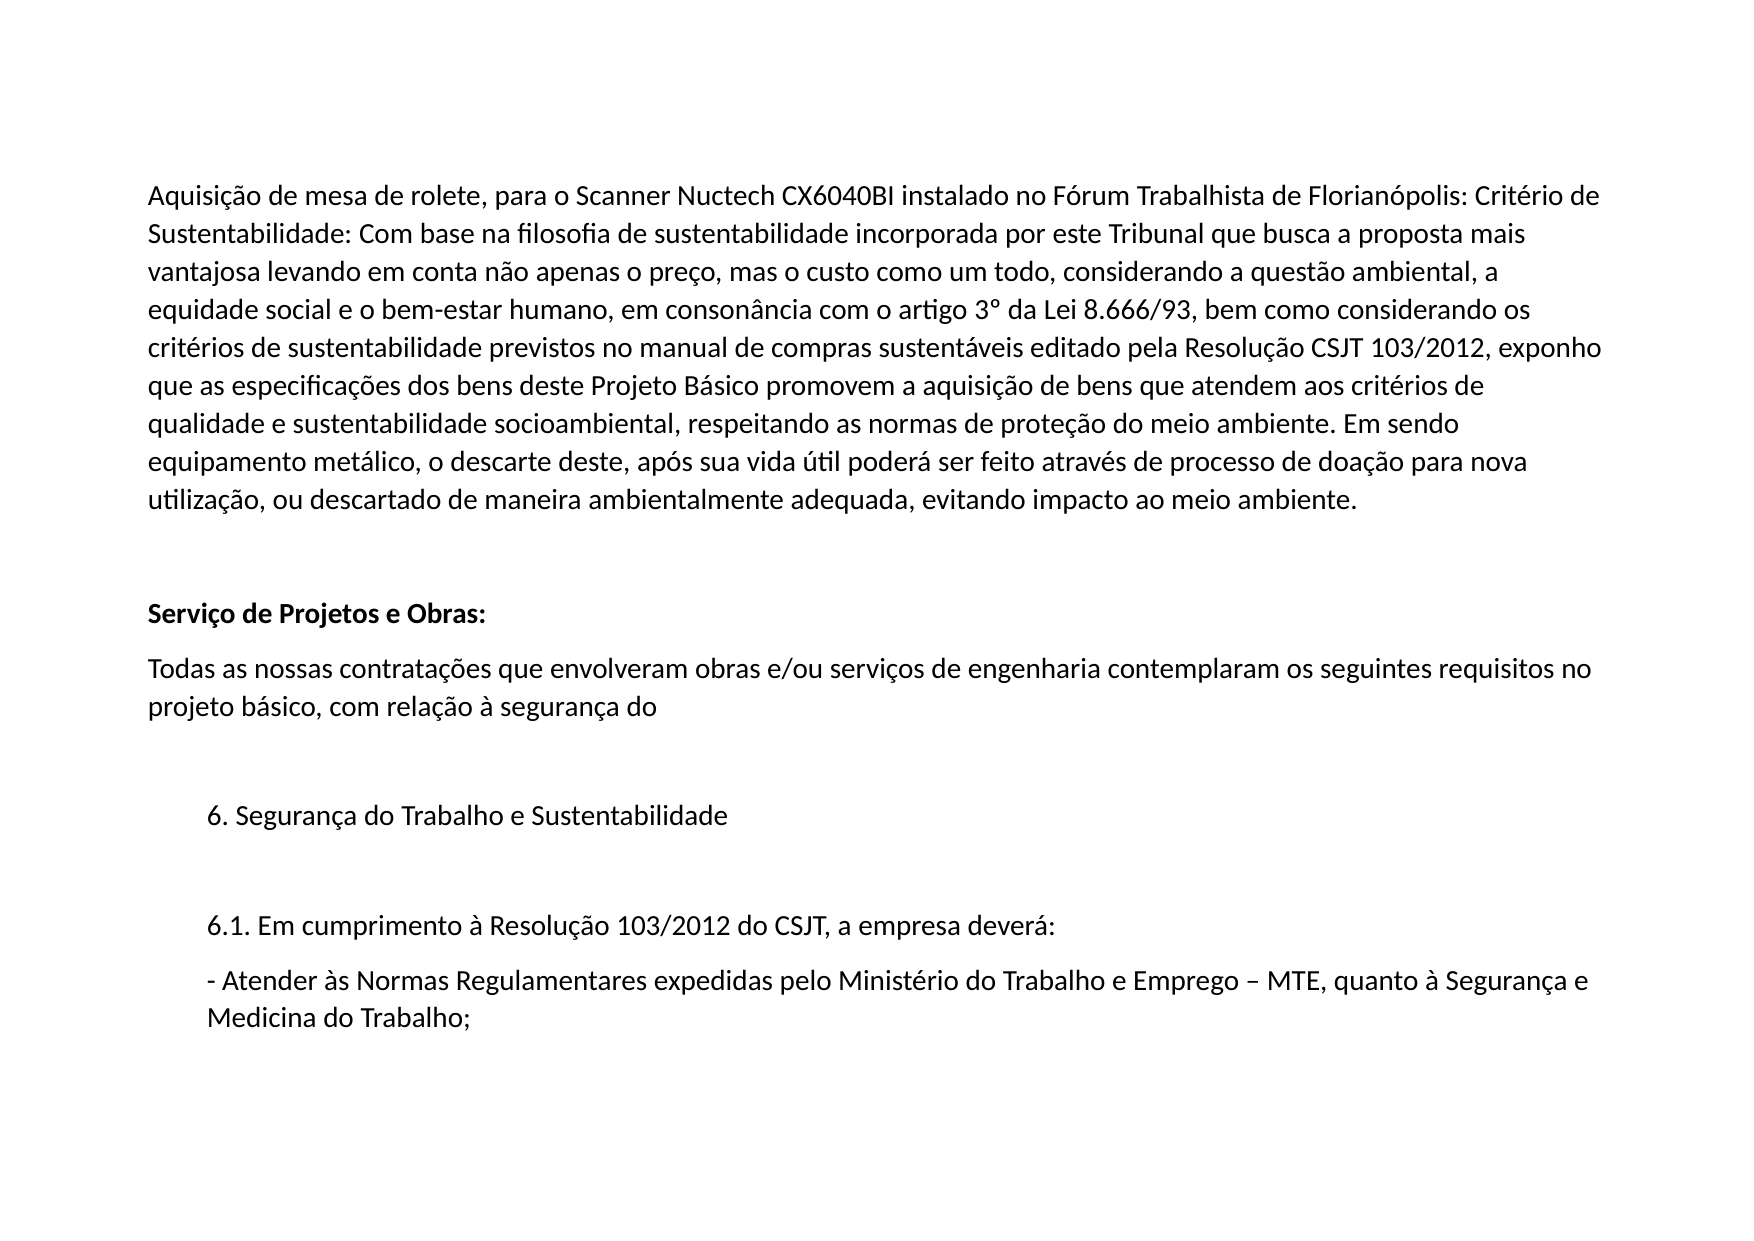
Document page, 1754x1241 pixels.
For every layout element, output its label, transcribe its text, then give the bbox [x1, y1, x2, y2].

text - Atender às Normas Regulamentares expedidas pelo Ministério do Trabalho e Emprego – MTE, quanto à Segurança e Medicina do Trabalho; [207, 962, 1606, 1035]
text 6.1. Em cumprimento à Resolução 103/2012 do CSJT, a empresa deverá: [207, 907, 1606, 942]
text Aquisição de mesa de rolete, para o Scanner Nuctech CX6040BI instalado no Fórum Trabalhista de Florianópolis: Critério de Sustentabilidade: Com base na filosofia de sustentabilidade incorporada por este Tribunal que busca a proposta mais vantajosa levando em conta não apenas o preço, mas o custo como um todo, considerando a questão ambiental, a equidade social e o bem-estar humano, em consonância com o artigo 3º da Lei 8.666/93, bem como considerando os critérios de sustentabilidade previstos no manual de compras sustentáveis editado pela Resolução CSJT 103/2012, exponho que as especificações dos bens deste Projeto Básico promovem a aquisição de bens que atendem aos critérios de qualidade e sustentabilidade socioambiental, respeitando as normas de proteção do meio ambiente. Em sendo equipamento metálico, o descarte deste, após sua vida útil poderá ser feito através de processo de doação para nova utilização, ou descartado de maneira ambientalmente adequada, evitando impacto ao meio ambiente. [148, 177, 1606, 517]
text Todas as nossas contratações que envolveram obras e/ou serviços de engenharia contemplaram os seguintes requisitos no projeto básico, com relação à segurança do [148, 650, 1606, 724]
text Serviço de Projetos e Obras: [148, 595, 1606, 631]
text 6. Segurança do Trabalho e Sustentabilidade [207, 797, 1606, 833]
